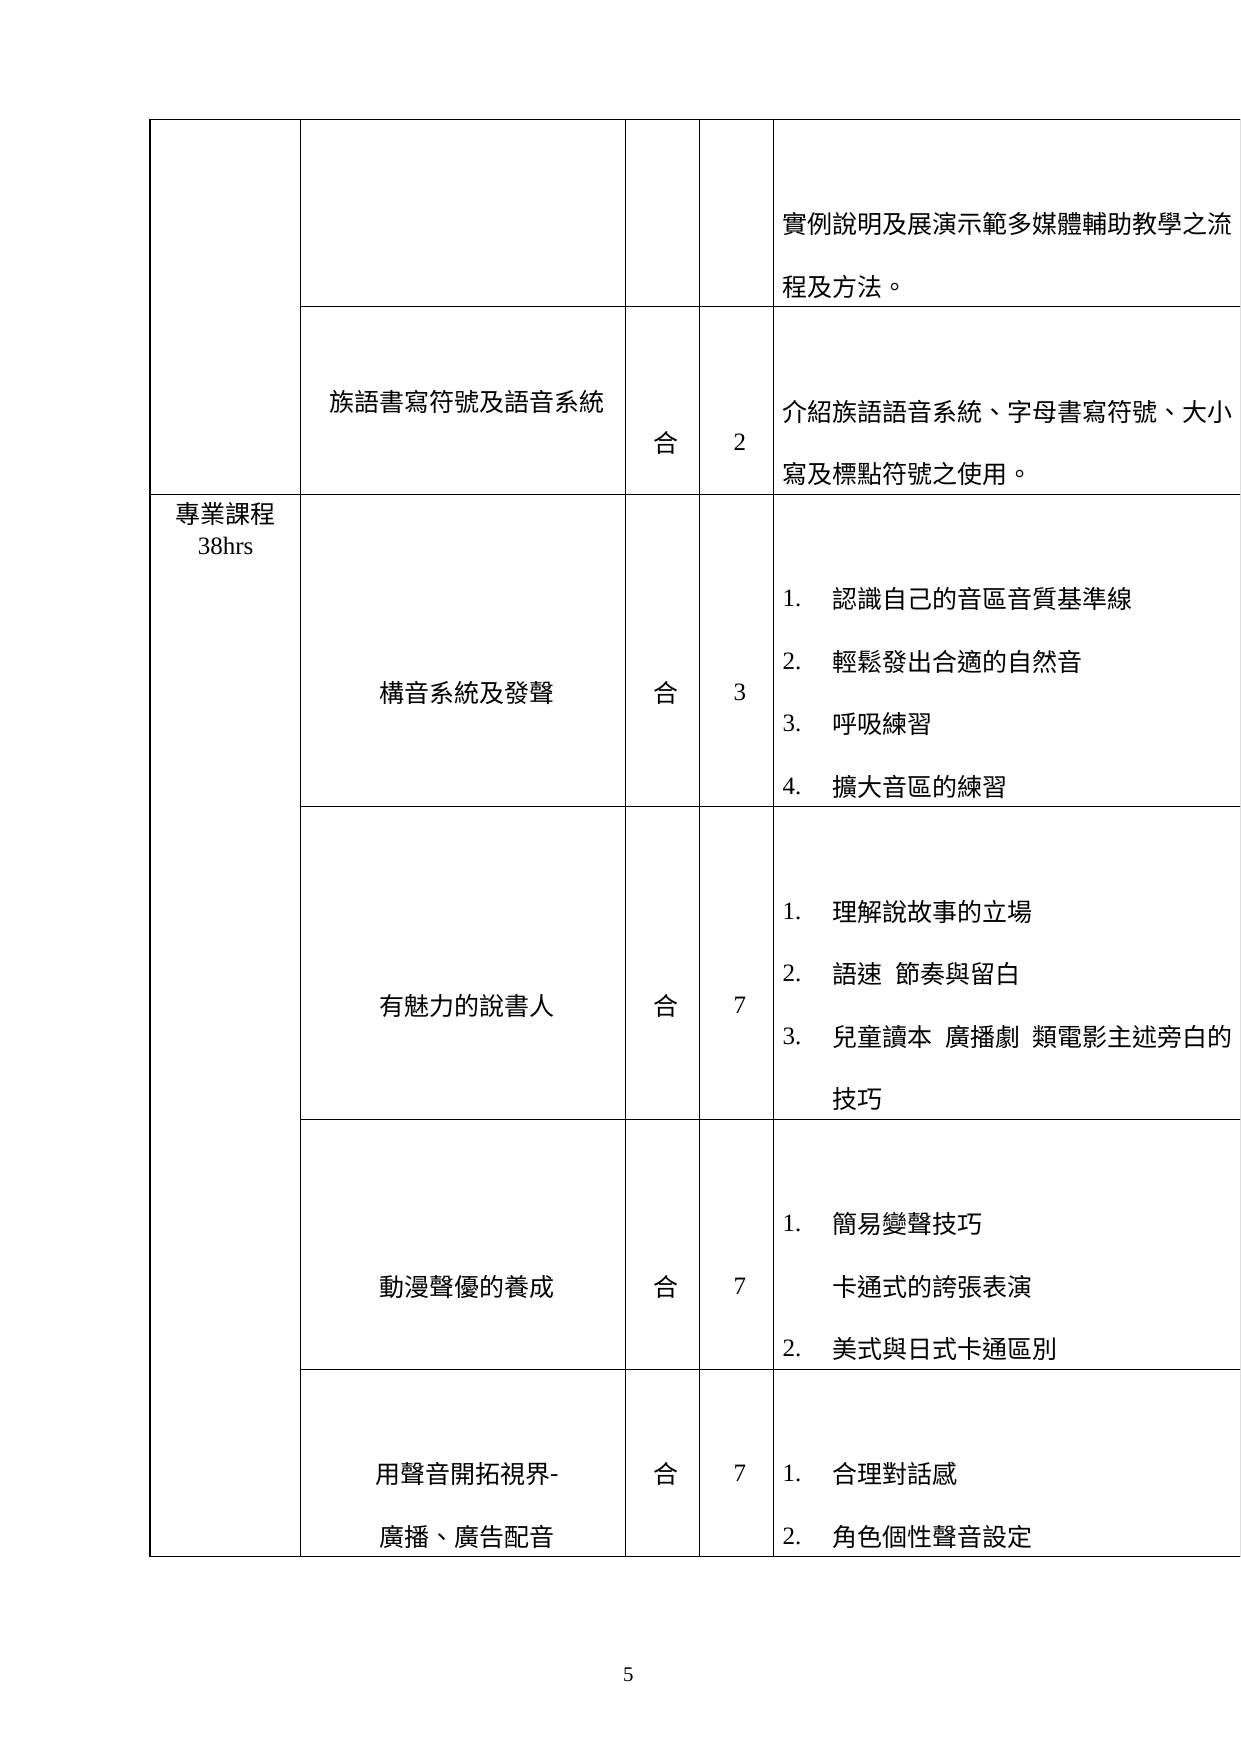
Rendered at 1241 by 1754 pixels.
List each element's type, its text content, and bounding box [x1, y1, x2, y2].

table_cell 實例說明及展演示範多媒體輔助教學之流程及方法。 [774, 120, 1240, 306]
table_cell [626, 120, 699, 306]
table_cell 合 [626, 495, 699, 806]
table_cell [700, 120, 773, 306]
table_cell 有魅力的說書人 [301, 807, 625, 1119]
table_cell 構音系統及發聲 [301, 495, 625, 806]
table_cell 合 [626, 1370, 699, 1556]
table_cell 用聲音開拓視界- 廣播、廣告配音 [301, 1370, 625, 1556]
table_cell 理解說故事的立場 語速 節奏與留白 兒童讀本 廣播劇 類電影主述旁白的技巧 [774, 807, 1240, 1119]
table_cell 合理對話感 角色個性聲音設定 常用正面情緒 [774, 1370, 1240, 1556]
table_cell 介紹族語語音系統、字母書寫符號、大小寫及標點符號之使用。 [774, 307, 1240, 494]
table_cell 2 [700, 307, 773, 494]
table_cell 合 [626, 1120, 699, 1369]
table_cell 3 [700, 495, 773, 806]
table_cell [301, 120, 625, 306]
table_cell 族語書寫符號及語音系統 [301, 307, 625, 494]
table_cell [151, 120, 300, 494]
table_cell 7 [700, 1120, 773, 1369]
table_cell 7 [700, 807, 773, 1119]
table_cell 簡易變聲技巧 卡通式的誇張表演 美式與日式卡通區別 [774, 1120, 1240, 1369]
table_cell 專業課程 38hrs [151, 495, 300, 1556]
table_cell 認識自己的音區音質基準線 輕鬆發出合適的自然音 呼吸練習 擴大音區的練習 [774, 495, 1240, 806]
table_cell 動漫聲優的養成 [301, 1120, 625, 1369]
table_cell 合 [626, 807, 699, 1119]
table_cell 合 [626, 307, 699, 494]
table_cell 7 [700, 1370, 773, 1556]
